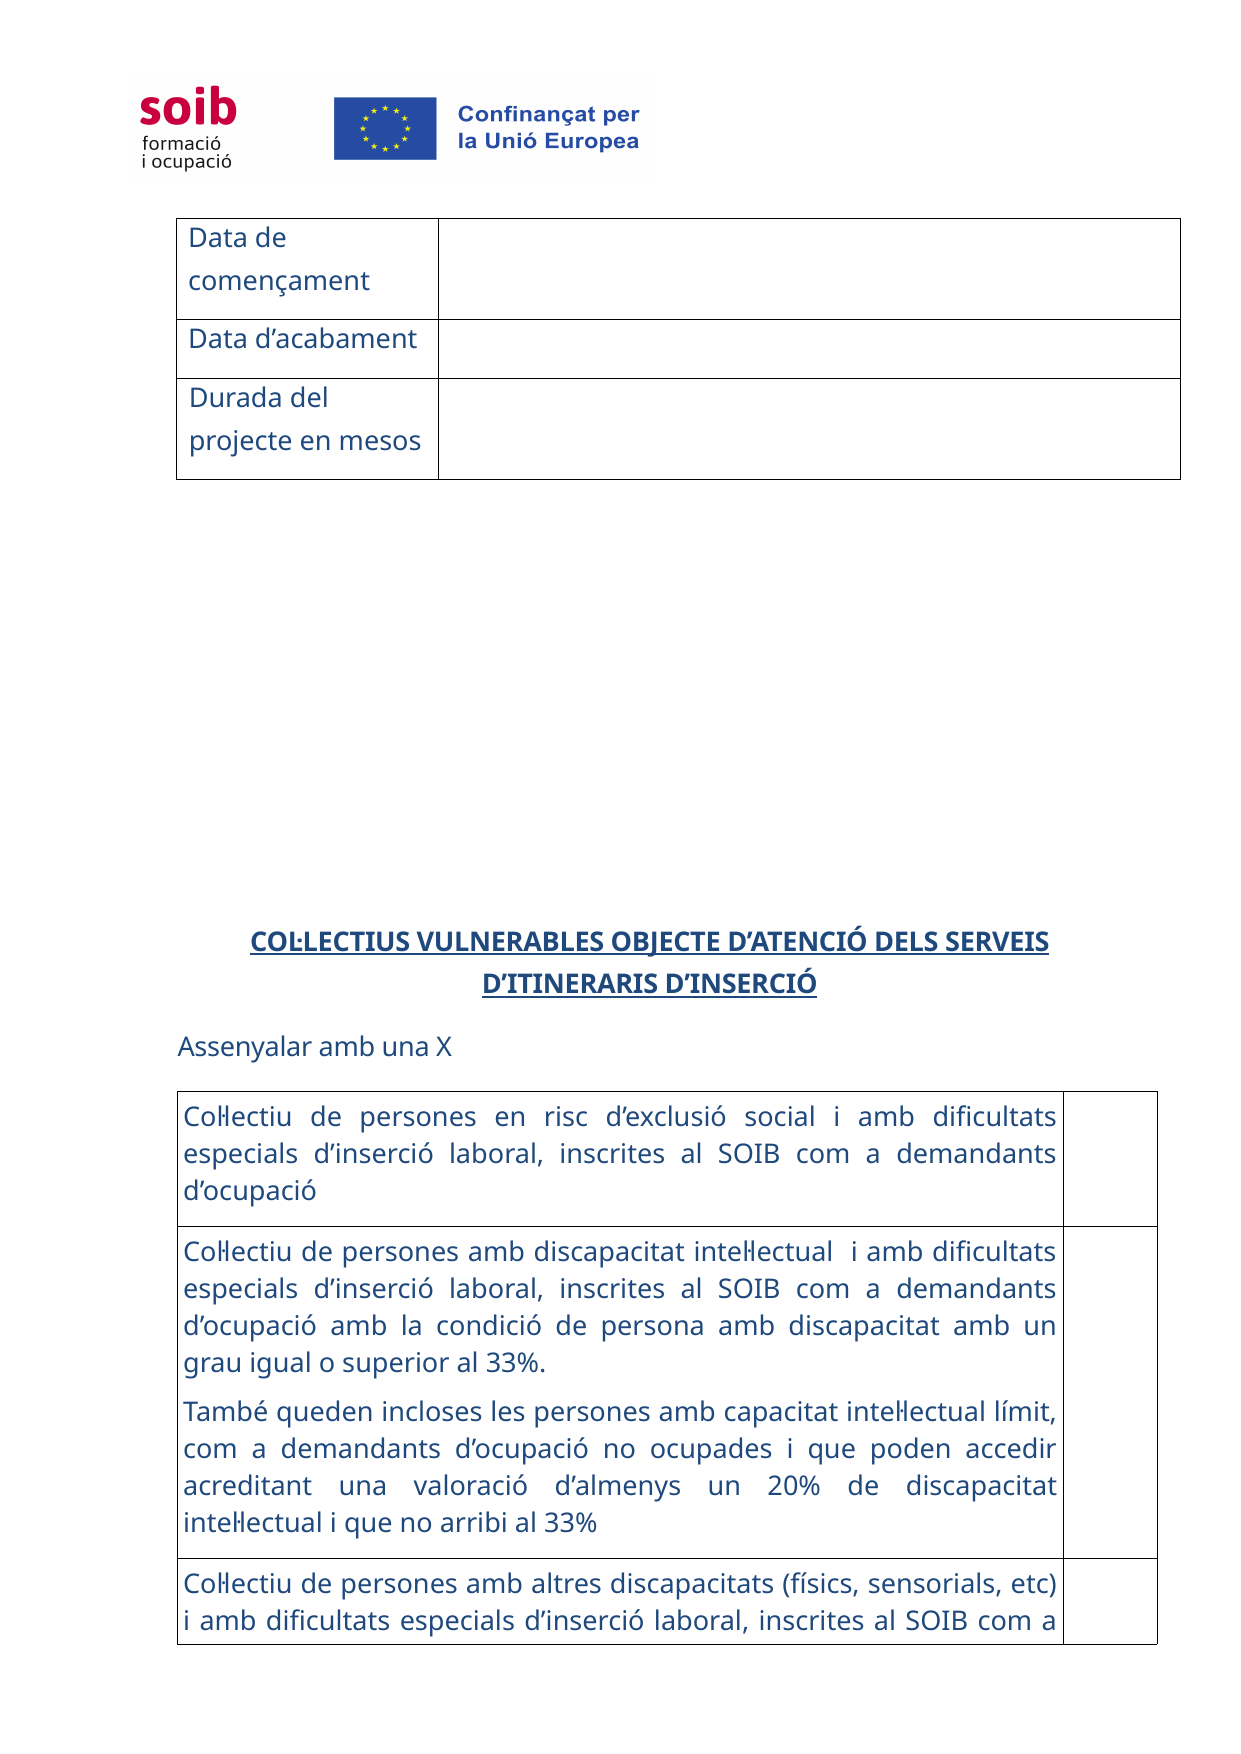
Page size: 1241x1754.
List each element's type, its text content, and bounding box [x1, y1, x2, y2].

picture [126, 73, 657, 185]
table_cell [439, 379, 1180, 479]
table_cell [1064, 1227, 1157, 1558]
table_cell Durada del projecte en mesos [177, 379, 438, 479]
table_cell [1064, 1559, 1157, 1644]
text COL·LECTIUS VULNERABLES OBJECTE D’ATENCIÓ DELS SERVEIS D’ITINERARIS D’INSERCIÓ [177, 922, 1122, 1002]
table_header [1064, 1092, 1157, 1226]
table_cell Col·lectiu de persones amb altres discapacitats (físics, sensorials, etc) i amb dificultats especials d’inserció laboral, inscrites al SOIB com a [178, 1559, 1063, 1644]
table_header Col·lectiu de persones en risc d’exclusió social i amb dificultats especials d’inserció laboral, inscrites al SOIB com a demandants d’ocupació [178, 1092, 1063, 1226]
table_header Data de començament [177, 219, 438, 319]
text Assenyalar amb una X [177, 1028, 1122, 1065]
table_cell Col·lectiu de persones amb discapacitat intel·lectual i amb dificultats especials d’inserció laboral, inscrites al SOIB com a demandants d’ocupació amb la condició de persona amb discapacitat amb un grau igual o superior al 33%. També queden incloses les persones amb capacitat intel·lectual límit, com a demandants d’ocupació no ocupades i que poden accedir acreditant una valoració d’almenys un 20% de discapacitat intel·lectual i que no arribi al 33% [178, 1227, 1063, 1558]
table_cell Data d’acabament [177, 320, 438, 377]
table_cell [439, 320, 1180, 377]
table_header [439, 219, 1180, 319]
